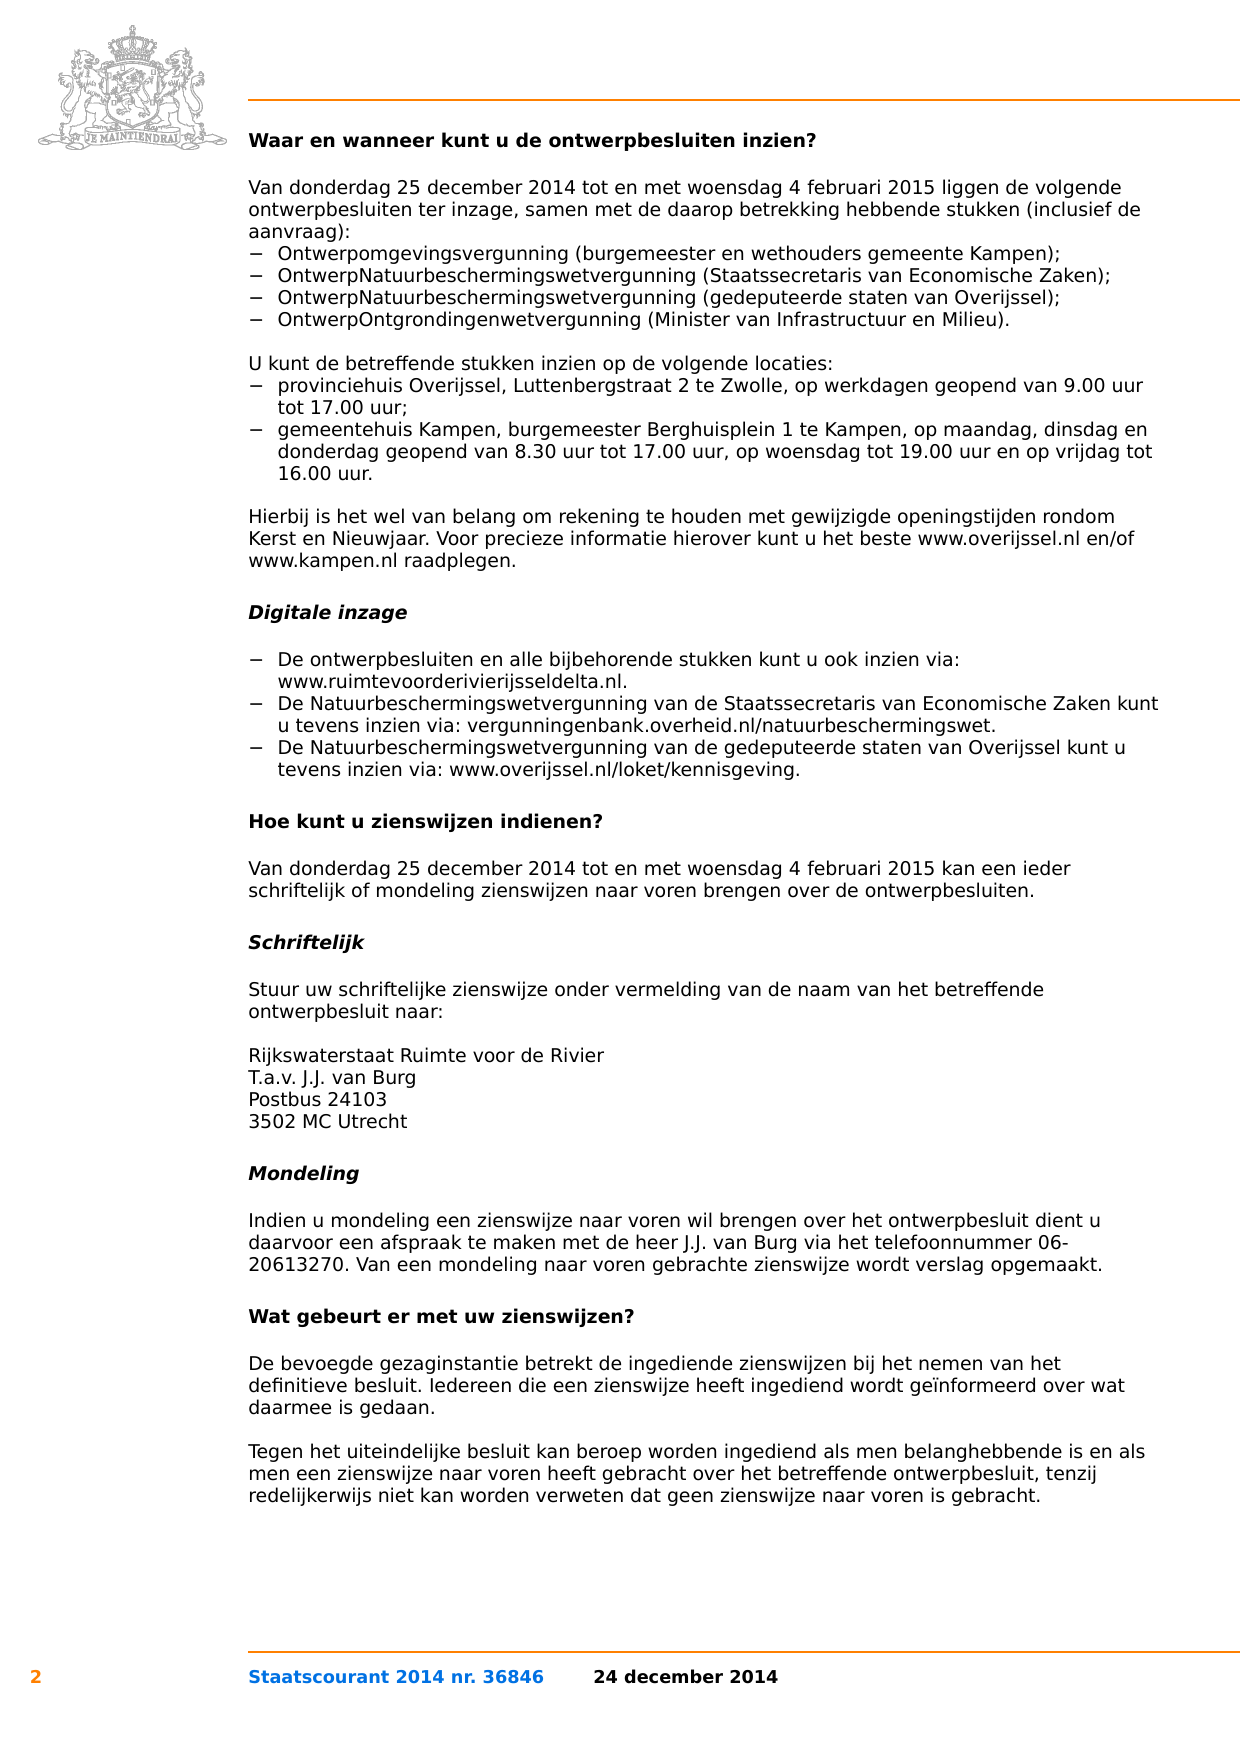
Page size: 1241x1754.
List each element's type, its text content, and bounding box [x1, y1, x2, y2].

text De bevoegde gezaginstantie betrekt de ingediende zienswijzen bij het nemen van het definitieve besluit. Iedereen die een zienswijze heeft ingediend wordt geïnformeerd over wat daarmee is gedaan. [248, 1353, 1163, 1419]
text U kunt de betreffende stukken inzien op de volgende locaties: [248, 353, 1163, 374]
subtitle Hoe kunt u zienswijzen indienen? [248, 811, 1163, 833]
text − gemeentehuis Kampen, burgemeester Berghuisplein 1 te Kampen, op maandag, dinsdag en donderdag geopend van 8.30 uur tot 17.00 uur, op woensdag tot 19.00 uur en op vrijdag tot 16.00 uur. [248, 418, 1163, 484]
text − OntwerpNatuurbeschermingswetvergunning (gedeputeerde staten van Overijssel); [248, 287, 1163, 309]
text T.a.v. J.J. van Burg [248, 1067, 1163, 1089]
text Tegen het uiteindelijke besluit kan beroep worden ingediend als men belanghebbende is en als men een zienswijze naar voren heeft gebracht over het betreffende ontwerpbesluit, tenzij redelijkerwijs niet kan worden verweten dat geen zienswijze naar voren is gebracht. [248, 1441, 1163, 1506]
text Indien u mondeling een zienswijze naar voren wil brengen over het ontwerpbesluit dient u daarvoor een afspraak te maken met de heer J.J. van Burg via het telefoonnummer 06-20613270. Van een mondeling naar voren gebrachte zienswijze wordt verslag opgemaakt. [248, 1210, 1163, 1276]
text Stuur uw schriftelijke zienswijze onder vermelding van de naam van het betreffende ontwerpbesluit naar: [248, 979, 1163, 1023]
subtitle Digitale inzage [248, 602, 1163, 624]
subtitle Mondeling [248, 1163, 1163, 1185]
text Rijkswaterstaat Ruimte voor de Rivier [248, 1045, 1163, 1067]
text − Ontwerpomgevingsvergunning (burgemeester en wethouders gemeente Kampen); [248, 243, 1163, 265]
text Van donderdag 25 december 2014 tot en met woensdag 4 februari 2015 kan een ieder schriftelijk of mondeling zienswijzen naar voren brengen over de ontwerpbesluiten. [248, 858, 1163, 902]
text Hierbij is het wel van belang om rekening te houden met gewijzigde openingstijden rondom Kerst en Nieuwjaar. Voor precieze informatie hierover kunt u het beste www.overijssel.nl en/of www.kampen.nl raadplegen. [248, 506, 1163, 572]
text Postbus 24103 [248, 1089, 1163, 1111]
text − provinciehuis Overijssel, Luttenbergstraat 2 te Zwolle, op werkdagen geopend van 9.00 uur tot 17.00 uur; [248, 374, 1163, 418]
text − OntwerpOntgrondingenwetvergunning (Minister van Infrastructuur en Milieu). [248, 309, 1163, 331]
subtitle Wat gebeurt er met uw zienswijzen? [248, 1306, 1163, 1328]
subtitle Waar en wanneer kunt u de ontwerpbesluiten inzien? [248, 130, 1163, 152]
text − De Natuurbeschermingswetvergunning van de gedeputeerde staten van Overijssel kunt u tevens inzien via: www.overijssel.nl/loket/kennisgeving. [248, 737, 1163, 781]
picture [38, 25, 227, 150]
text 3502 MC Utrecht [248, 1111, 1163, 1133]
text − OntwerpNatuurbeschermingswetvergunning (Staatssecretaris van Economische Zaken); [248, 265, 1163, 287]
text − De Natuurbeschermingswetvergunning van de Staatssecretaris van Economische Zaken kunt u tevens inzien via: vergunningenbank.overheid.nl/natuurbeschermingswet. [248, 693, 1163, 737]
text Van donderdag 25 december 2014 tot en met woensdag 4 februari 2015 liggen de volgende ontwerpbesluiten ter inzage, samen met de daarop betrekking hebbende stukken (inclusief de aanvraag): [248, 177, 1163, 243]
text − De ontwerpbesluiten en alle bijbehorende stukken kunt u ook inzien via: www.ruimtevoorderivierijsseldelta.nl. [248, 649, 1163, 693]
subtitle Schriftelijk [248, 932, 1163, 954]
